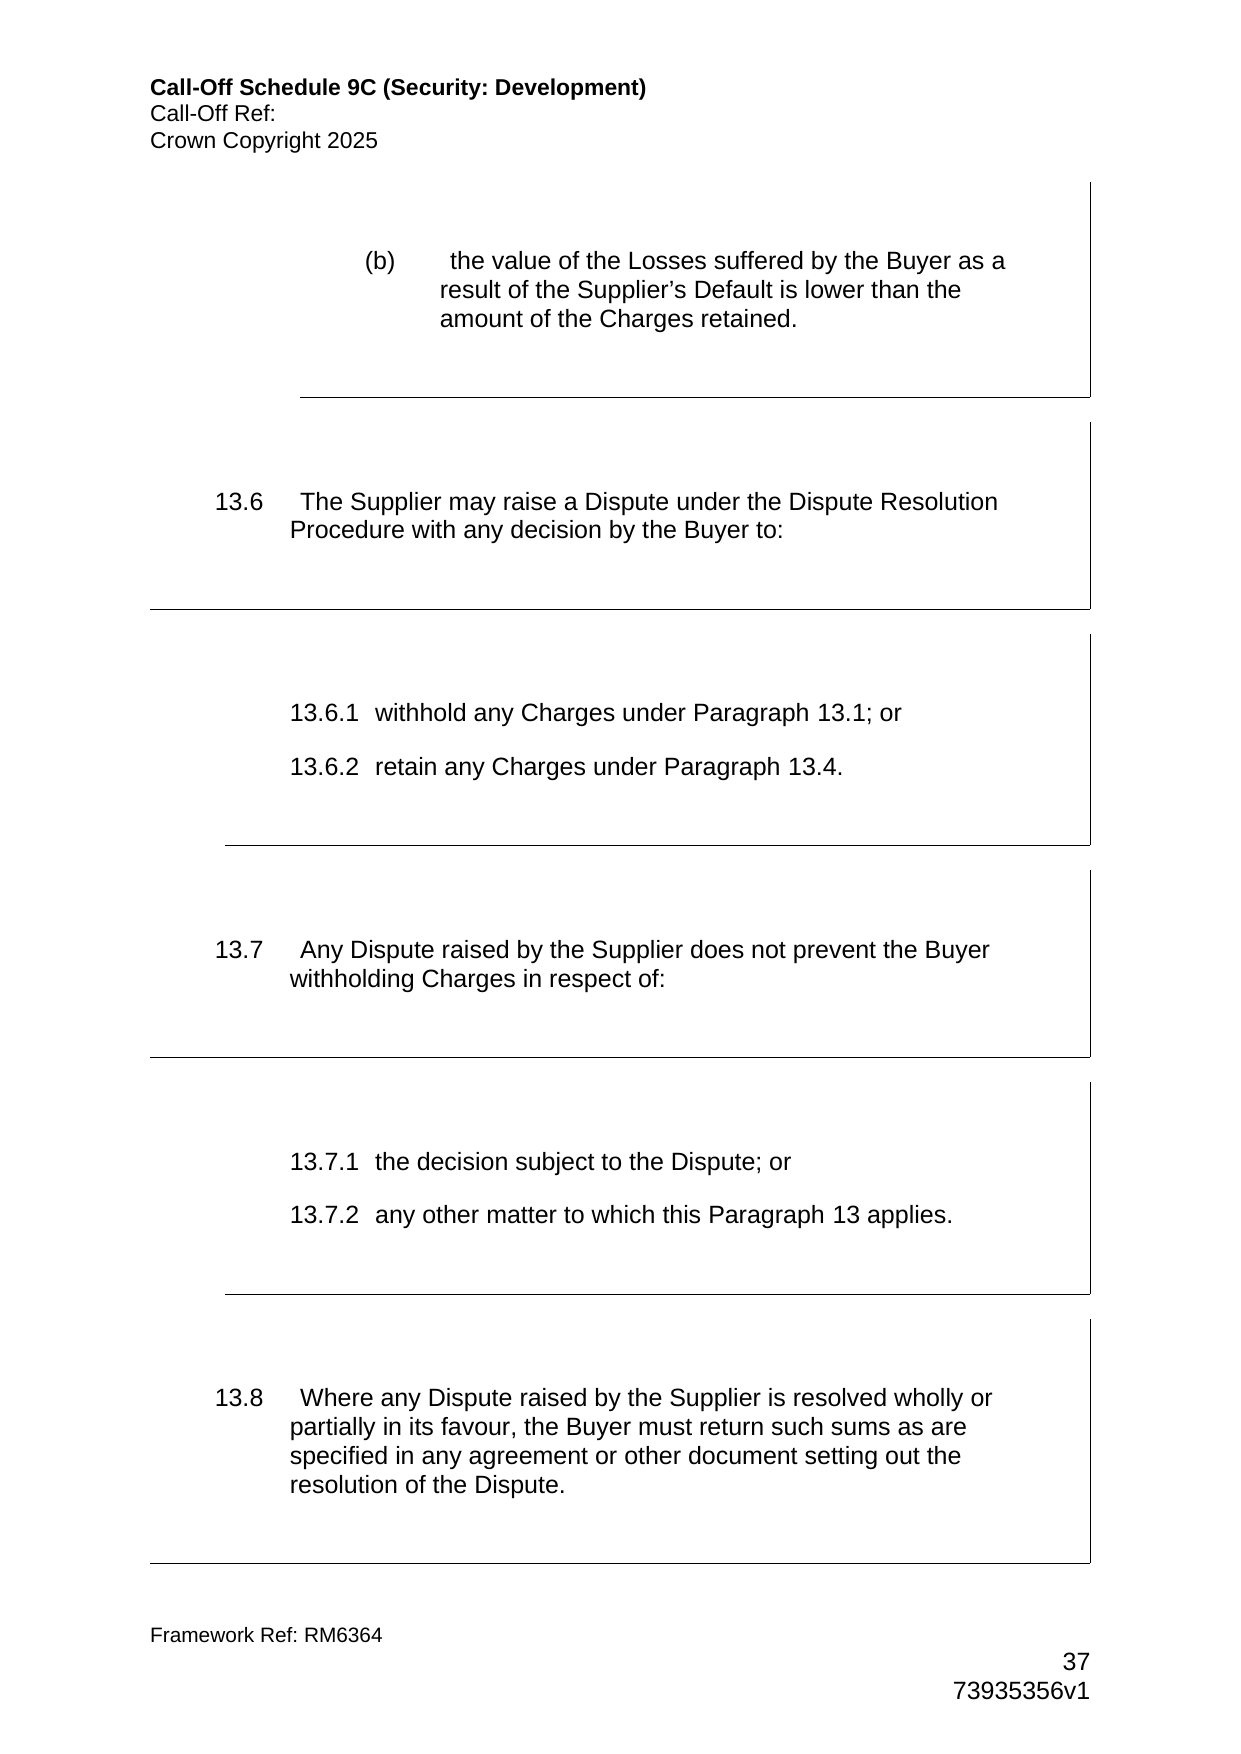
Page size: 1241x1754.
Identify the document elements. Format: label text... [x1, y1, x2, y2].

subtitle withhold any Charges under Paragraph 13.1; or [225, 634, 1090, 687]
subtitle retain any Charges under Paragraph 13.4. [225, 687, 1090, 845]
subtitle Any Dispute raised by the Supplier does not prevent the Buyer withholding Charges in respect of: [150, 870, 1090, 1057]
subtitle The Supplier may raise a Dispute under the Dispute Resolution Procedure with any decision by the Buyer to: [150, 422, 1090, 609]
subtitle Where any Dispute raised by the Supplier is resolved wholly or partially in its favour, the Buyer must return such sums as are specified in any agreement or other document setting out the resolution of the Dispute. [150, 1319, 1090, 1563]
subtitle any other matter to which this Paragraph 13 applies. [225, 1136, 1090, 1294]
subtitle the decision subject to the Dispute; or [225, 1082, 1090, 1136]
subtitle the value of the Losses suffered by the Buyer as a result of the Supplier’s Default is lower than the amount of the Charges retained. [300, 182, 1090, 397]
